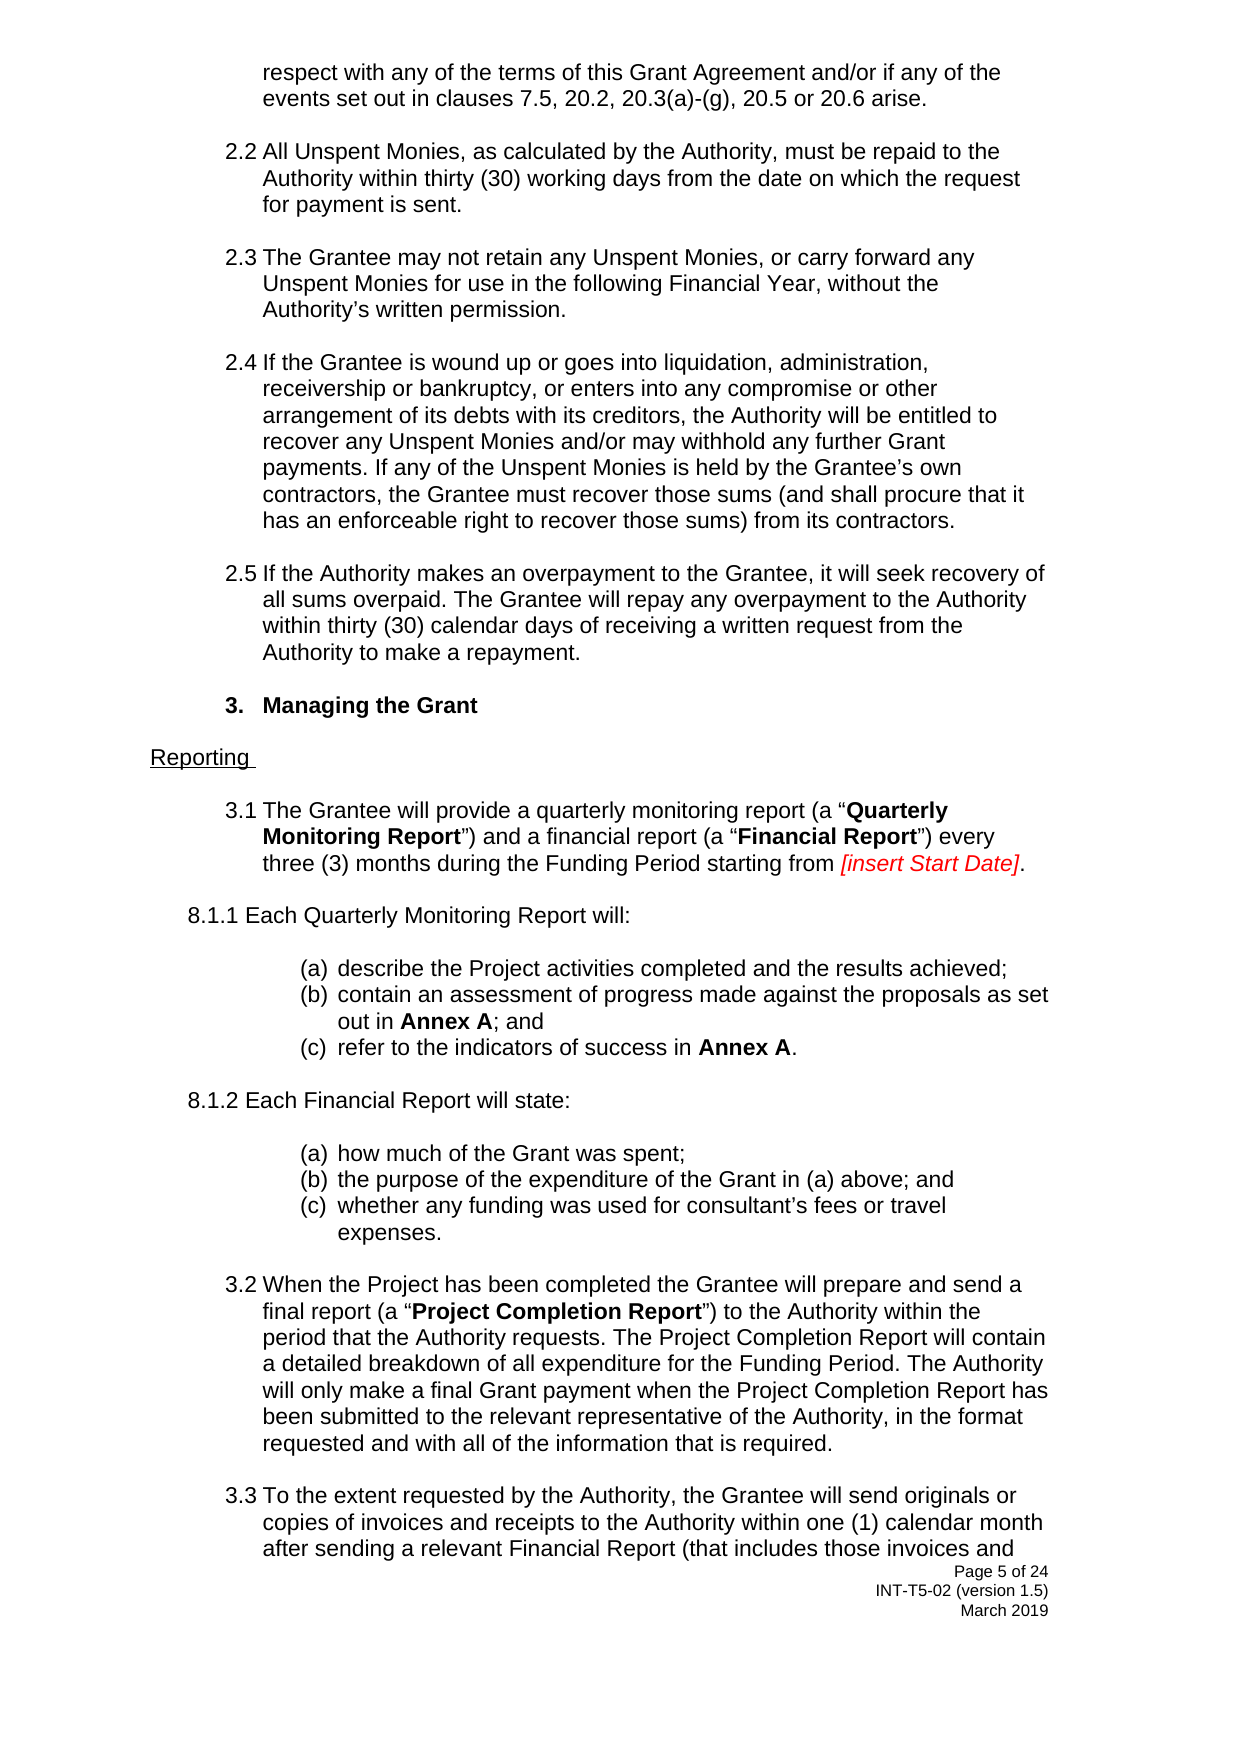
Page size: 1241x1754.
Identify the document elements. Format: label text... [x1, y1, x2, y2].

list respect with any of the terms of this Grant Agreement and/or if any of the events set out in clauses 7.5, 20.2, 20.3(a)-(g), 20.5 or 20.6 arise. [225, 59, 1048, 112]
text 8.1.1 Each Quarterly Monitoring Report will: [150, 902, 1048, 929]
text 8.1.2 Each Financial Report will state: [150, 1087, 1048, 1113]
list When the Project has been completed the Grantee will prepare and send a final report (a “Project Completion Report”) to the Authority within the period that the Authority requests. The Project Completion Report will contain a detailed breakdown of all expenditure for the Funding Period. The Authority will only make a final Grant payment when the Project Completion Report has been submitted to the relevant representative of the Authority, in the format requested and with all of the information that is required. [225, 1271, 1048, 1456]
list To the extent requested by the Authority, the Grantee will send originals or copies of invoices and receipts to the Authority within one (1) calendar month after sending a relevant Financial Report (that includes those invoices and [225, 1482, 1048, 1561]
list The Grantee will provide a quarterly monitoring report (a “Quarterly Monitoring Report”) and a financial report (a “Financial Report”) every three (3) months during the Funding Period starting from [insert Start Date]. [225, 797, 1048, 876]
list whether any funding was used for consultant’s fees or travel expenses. [300, 1192, 1048, 1245]
list contain an assessment of progress made against the proposals as set out in Annex A; and [300, 981, 1048, 1034]
list how much of the Grant was spent; [300, 1139, 1048, 1166]
list refer to the indicators of success in Annex A. [300, 1034, 1048, 1061]
list The Grantee may not retain any Unspent Monies, or carry forward any Unspent Monies for use in the following Financial Year, without the Authority’s written permission. [225, 243, 1048, 323]
list describe the Project activities completed and the results achieved; [300, 955, 1048, 981]
list the purpose of the expenditure of the Grant in (a) above; and [300, 1166, 1048, 1192]
list If the Authority makes an overpayment to the Grantee, it will seek recovery of all sums overpaid. The Grantee will repay any overpayment to the Authority within thirty (30) calendar days of receiving a written request from the Authority to make a repayment. [225, 560, 1048, 665]
text Reporting [150, 744, 1048, 771]
list All Unspent Monies, as calculated by the Authority, must be repaid to the Authority within thirty (30) working days from the date on which the request for payment is sent. [225, 138, 1048, 217]
subtitle Managing the Grant [225, 692, 1048, 718]
list If the Grantee is wound up or goes into liquidation, administration, receivership or bankruptcy, or enters into any compromise or other arrangement of its debts with its creditors, the Authority will be entitled to recover any Unspent Monies and/or may withhold any further Grant payments. If any of the Unspent Monies is held by the Grantee’s own contractors, the Grantee must recover those sums (and shall procure that it has an enforceable right to recover those sums) from its contractors. [225, 349, 1048, 533]
